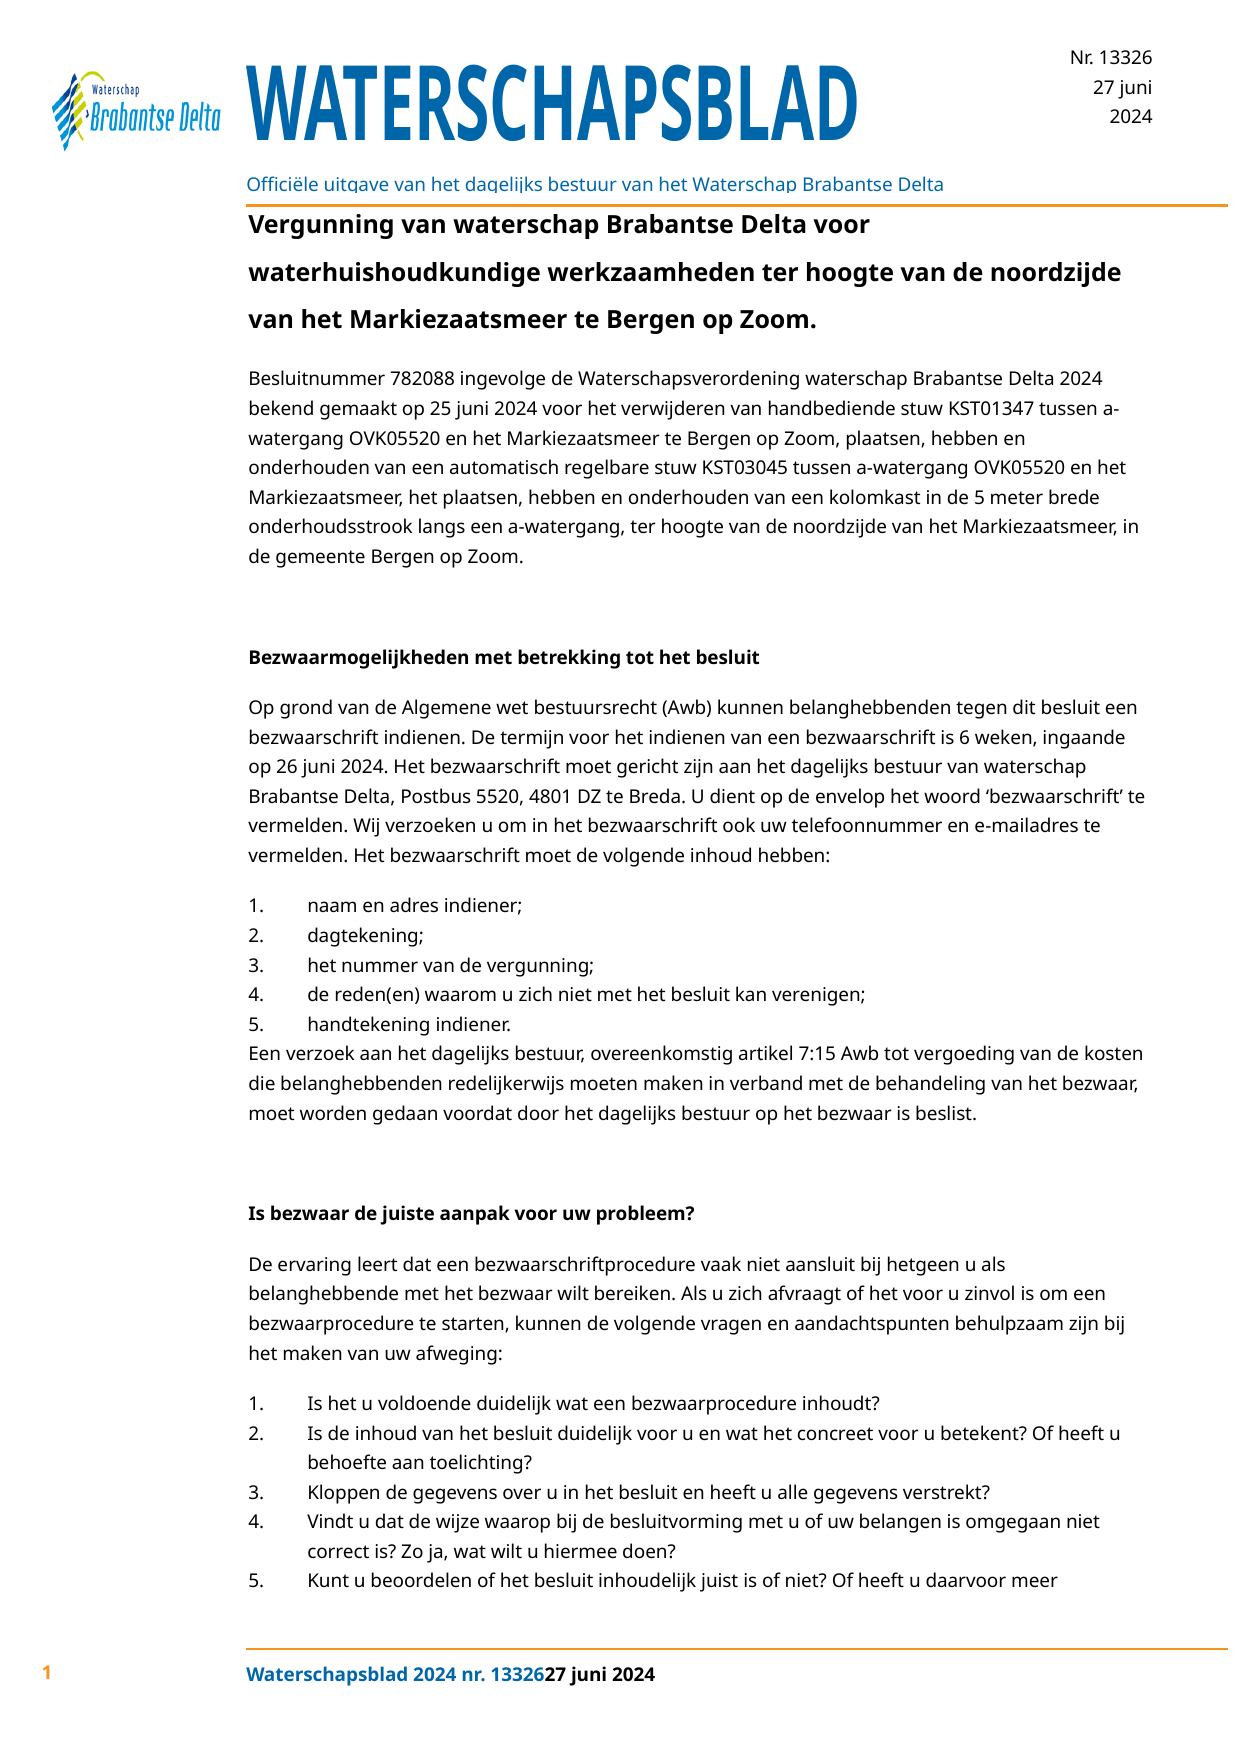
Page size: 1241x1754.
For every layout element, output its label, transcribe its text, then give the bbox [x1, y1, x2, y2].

list Is het u voldoende duidelijk wat een bezwaarprocedure inhoudt? [248, 1390, 1152, 1416]
list Kunt u beoordelen of het besluit inhoudelijk juist is of niet? Of heeft u daarvoor meer [248, 1568, 1152, 1593]
list Is de inhoud van het besluit duidelijk voor u en wat het concreet voor u betekent? Of heeft u behoefte aan toelichting? [248, 1420, 1152, 1475]
text Is bezwaar de juiste aanpak voor uw probleem? [248, 1201, 1152, 1226]
text De ervaring leert dat een bezwaarschriftprocedure vaak niet aansluit bij hetgeen u als belanghebbende met het bezwaar wilt bereiken. Als u zich afvraagt of het voor u zinvol is om een bezwaarprocedure te starten, kunnen de volgende vragen en aandachtspunten behulpzaam zijn bij het maken van uw afweging: [248, 1251, 1152, 1365]
list dagtekening; [248, 922, 1152, 948]
picture [41, 47, 231, 172]
list Kloppen de gegevens over u in het besluit en heeft u alle gegevens verstrekt? [248, 1479, 1152, 1504]
list het nummer van de vergunning; [248, 952, 1152, 977]
list de reden(en) waarom u zich niet met het besluit kan verenigen; [248, 981, 1152, 1007]
text Op grond van de Algemene wet bestuursrecht (Awb) kunnen belanghebbenden tegen dit besluit een bezwaarschrift indienen. De termijn voor het indienen van een bezwaarschrift is 6 weken, ingaande op 26 juni 2024. Het bezwaarschrift moet gericht zijn aan het dagelijks bestuur van waterschap Brabantse Delta, Postbus 5520, 4801 DZ te Breda. U dient op de envelop het woord ‘bezwaarschrift’ te vermelden. Wij verzoeken u om in het bezwaarschrift ook uw telefoonnummer en e‑mailadres te vermelden. Het bezwaarschrift moet de volgende inhoud hebben: [248, 694, 1152, 868]
text Besluitnummer 782088 ingevolge de Waterschapsverordening waterschap Brabantse Delta 2024 bekend gemaakt op 25 juni 2024 voor het verwijderen van handbediende stuw KST01347 tussen a-watergang OVK05520 en het Markiezaatsmeer te Bergen op Zoom, plaatsen, hebben en onderhouden van een automatisch regelbare stuw KST03045 tussen a-watergang OVK05520 en het Markiezaatsmeer, het plaatsen, hebben en onderhouden van een kolomkast in de 5 meter brede onderhoudsstrook langs een a-watergang, ter hoogte van de noordzijde van het Markiezaatsmeer, in de gemeente Bergen op Zoom. [248, 366, 1152, 569]
list handtekening indiener. [248, 1011, 1152, 1037]
text Vergunning van waterschap Brabantse Delta voor waterhuishoudkundige werkzaamheden ter hoogte van de noordzijde van het Markiezaatsmeer te Bergen op Zoom. [248, 207, 1152, 336]
list naam en adres indiener; [248, 893, 1152, 918]
text Bezwaarmogelijkheden met betrekking tot het besluit [248, 644, 1152, 669]
list Vindt u dat de wijze waarop bij de besluitvorming met u of uw belangen is omgegaan niet correct is? Zo ja, wat wilt u hiermee doen? [248, 1508, 1152, 1564]
text Een verzoek aan het dagelijks bestuur, overeenkomstig artikel 7:15 Awb tot vergoeding van de kosten die belanghebbenden redelijkerwijs moeten maken in verband met de behandeling van het bezwaar, moet worden gedaan voordat door het dagelijks bestuur op het bezwaar is beslist. [248, 1041, 1152, 1125]
